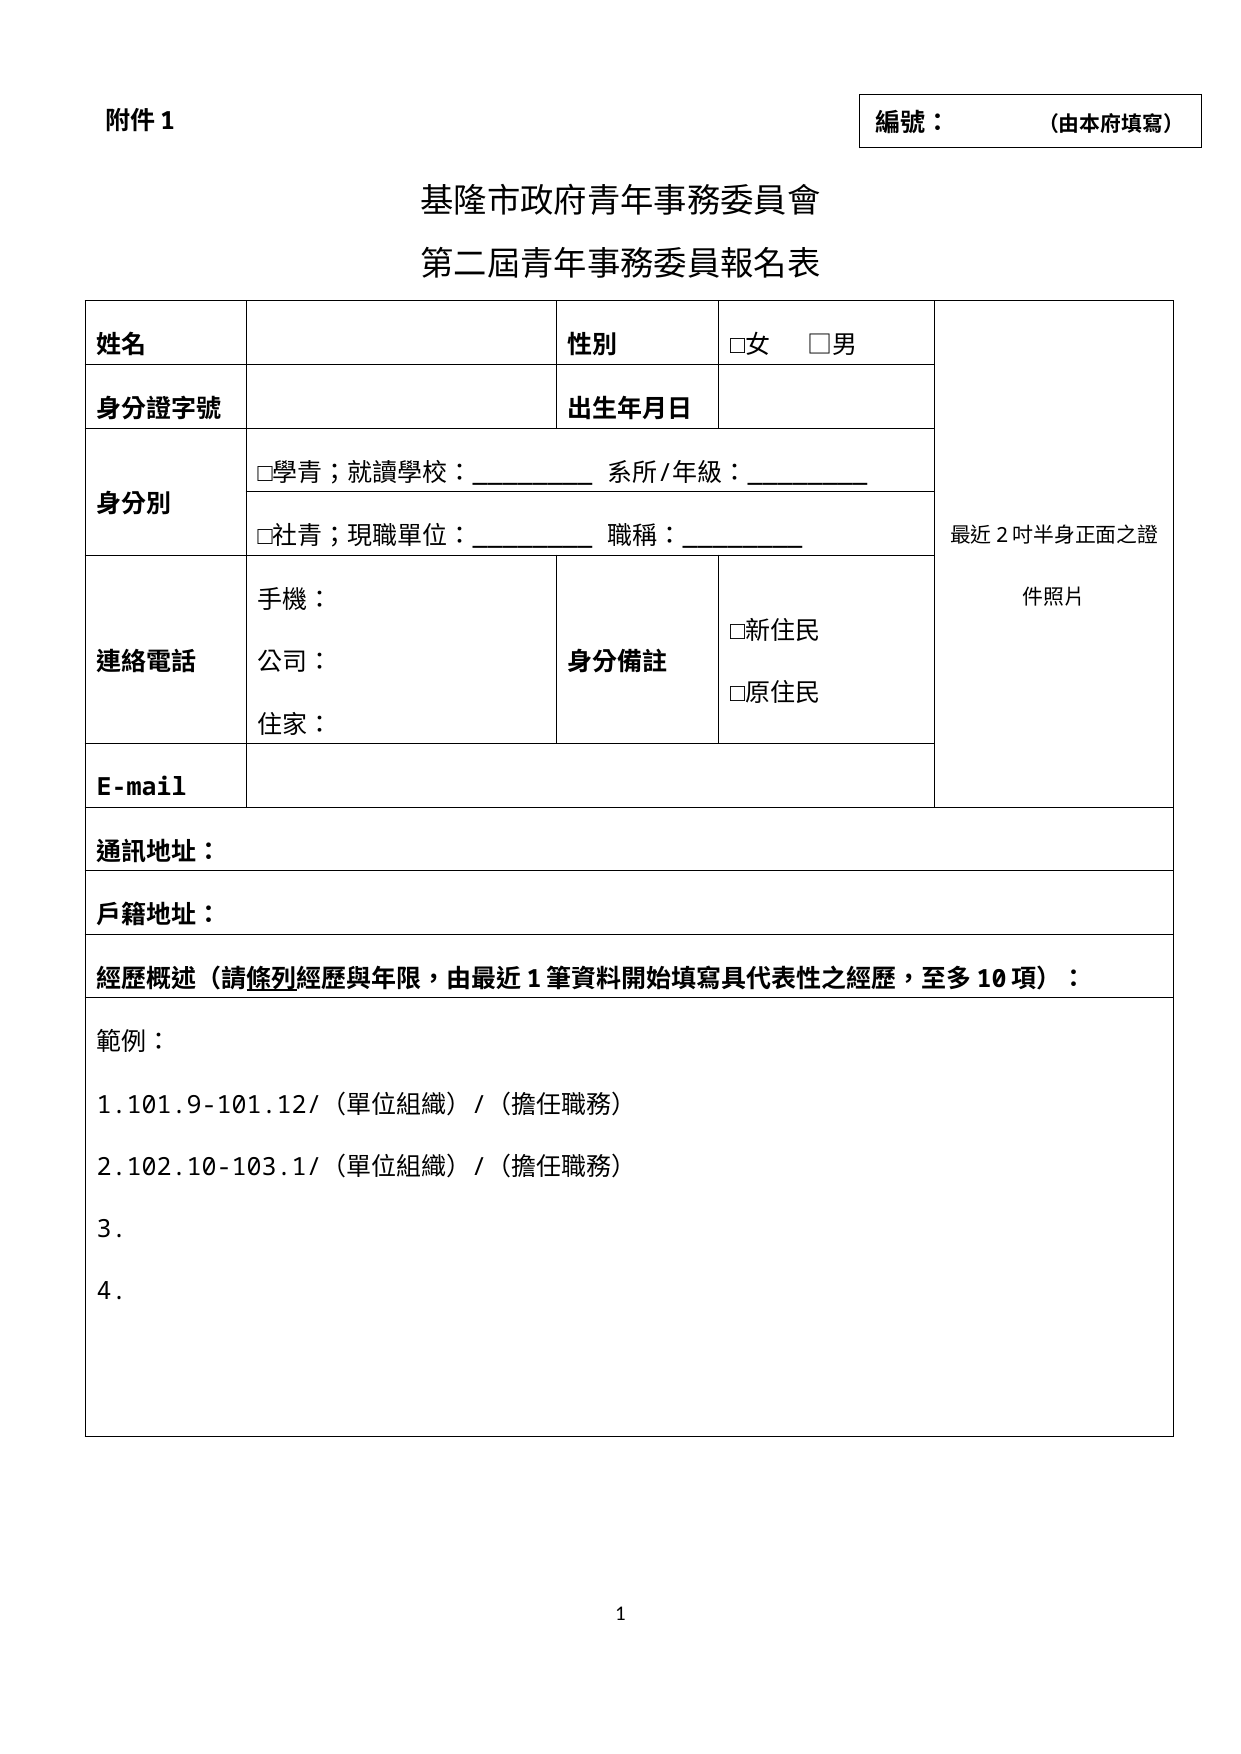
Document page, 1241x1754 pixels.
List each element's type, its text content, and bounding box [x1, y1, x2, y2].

table_cell [247, 365, 556, 427]
text 編號： （由本府填寫） [875, 102, 1186, 138]
table_cell E-mail [86, 744, 246, 807]
table_cell 戶籍地址： [86, 871, 1173, 934]
table_cell 通訊地址： [86, 808, 1173, 870]
table_header 最近2吋半身正面之證件照片 [935, 301, 1173, 807]
table_cell □新住民 □原住民 [719, 556, 934, 743]
text [58, 93, 222, 150]
table_cell 身分別 [86, 429, 246, 554]
table_cell 經歷概述（請條列經歷與年限，由最近1筆資料開始填寫具代表性之經歷，至多10項）： [86, 935, 1173, 997]
table_cell □社青；現職單位：________ 職稱：________ [247, 492, 934, 554]
table_cell 連絡電話 [86, 556, 246, 743]
text 第二屆青年事務委員報名表 [187, 219, 1053, 282]
table_cell □學青；就讀學校：________ 系所/年級：________ [247, 429, 934, 491]
table_cell 身分備註 [557, 556, 718, 743]
table_header [247, 301, 556, 364]
table_cell [719, 365, 934, 427]
text 附件1 [73, 101, 207, 137]
table_cell 出生年月日 [557, 365, 718, 427]
table_cell 範例： 1.101.9-101.12/（單位組織）/（擔任職務） 2.102.10-103.1/（單位組織）/（擔任職務） 3. 4. [86, 998, 1173, 1436]
table_cell 身分證字號 [86, 365, 246, 427]
text 基隆市政府青年事務委員會 [187, 157, 1053, 219]
table_header □女 □男 [719, 301, 934, 364]
table_cell [247, 744, 934, 807]
text [860, 95, 1201, 147]
table_header 性別 [557, 301, 718, 364]
table_cell 手機： 公司： 住家： [247, 556, 556, 743]
table_header 姓名 [86, 301, 246, 364]
